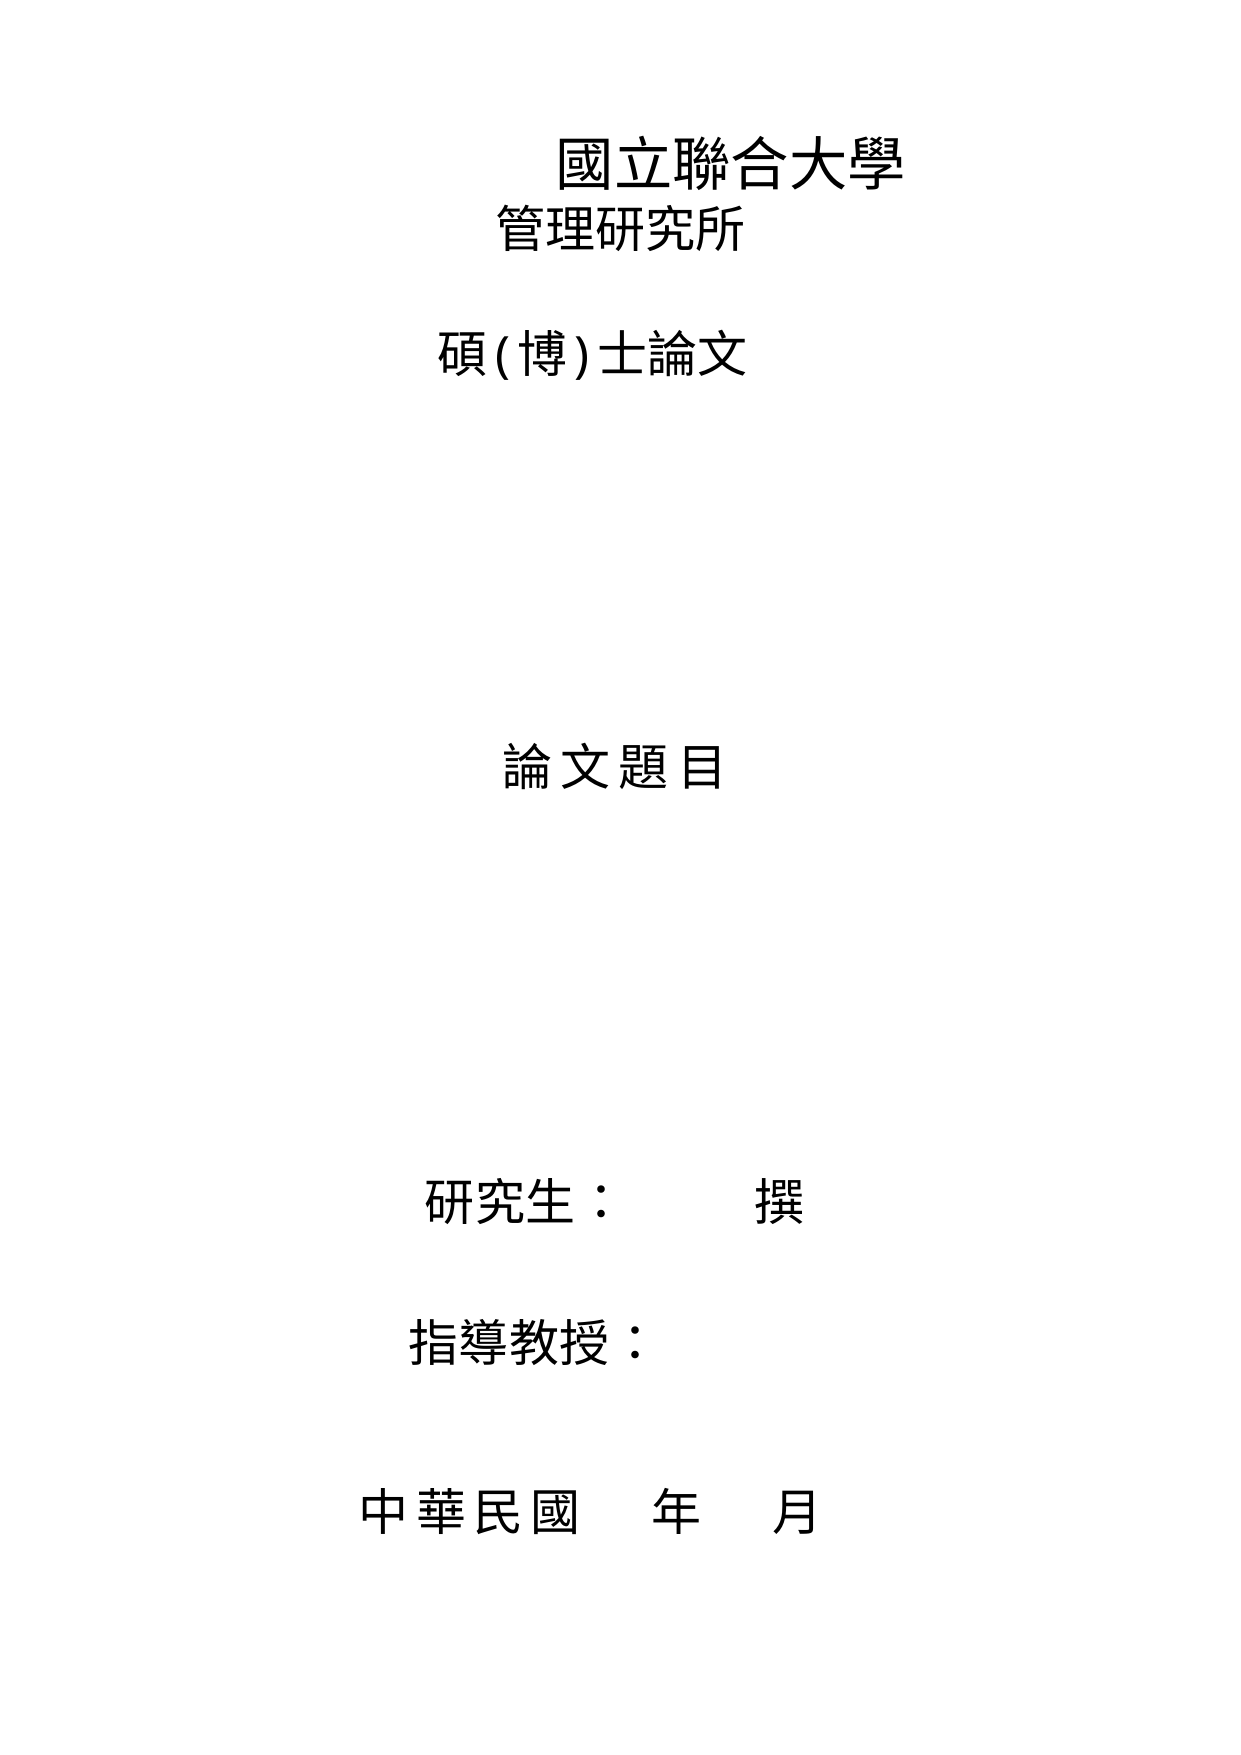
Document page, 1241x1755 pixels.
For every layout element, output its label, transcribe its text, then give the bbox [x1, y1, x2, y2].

text 管理研究所 [96, 198, 1087, 260]
text 國立聯合大學 [96, 135, 1087, 198]
text 中華民國 年 月 [94, 1473, 1087, 1545]
text 指導教授： [177, 1371, 1087, 1376]
text 碩(博)士論文 [96, 314, 112, 387]
